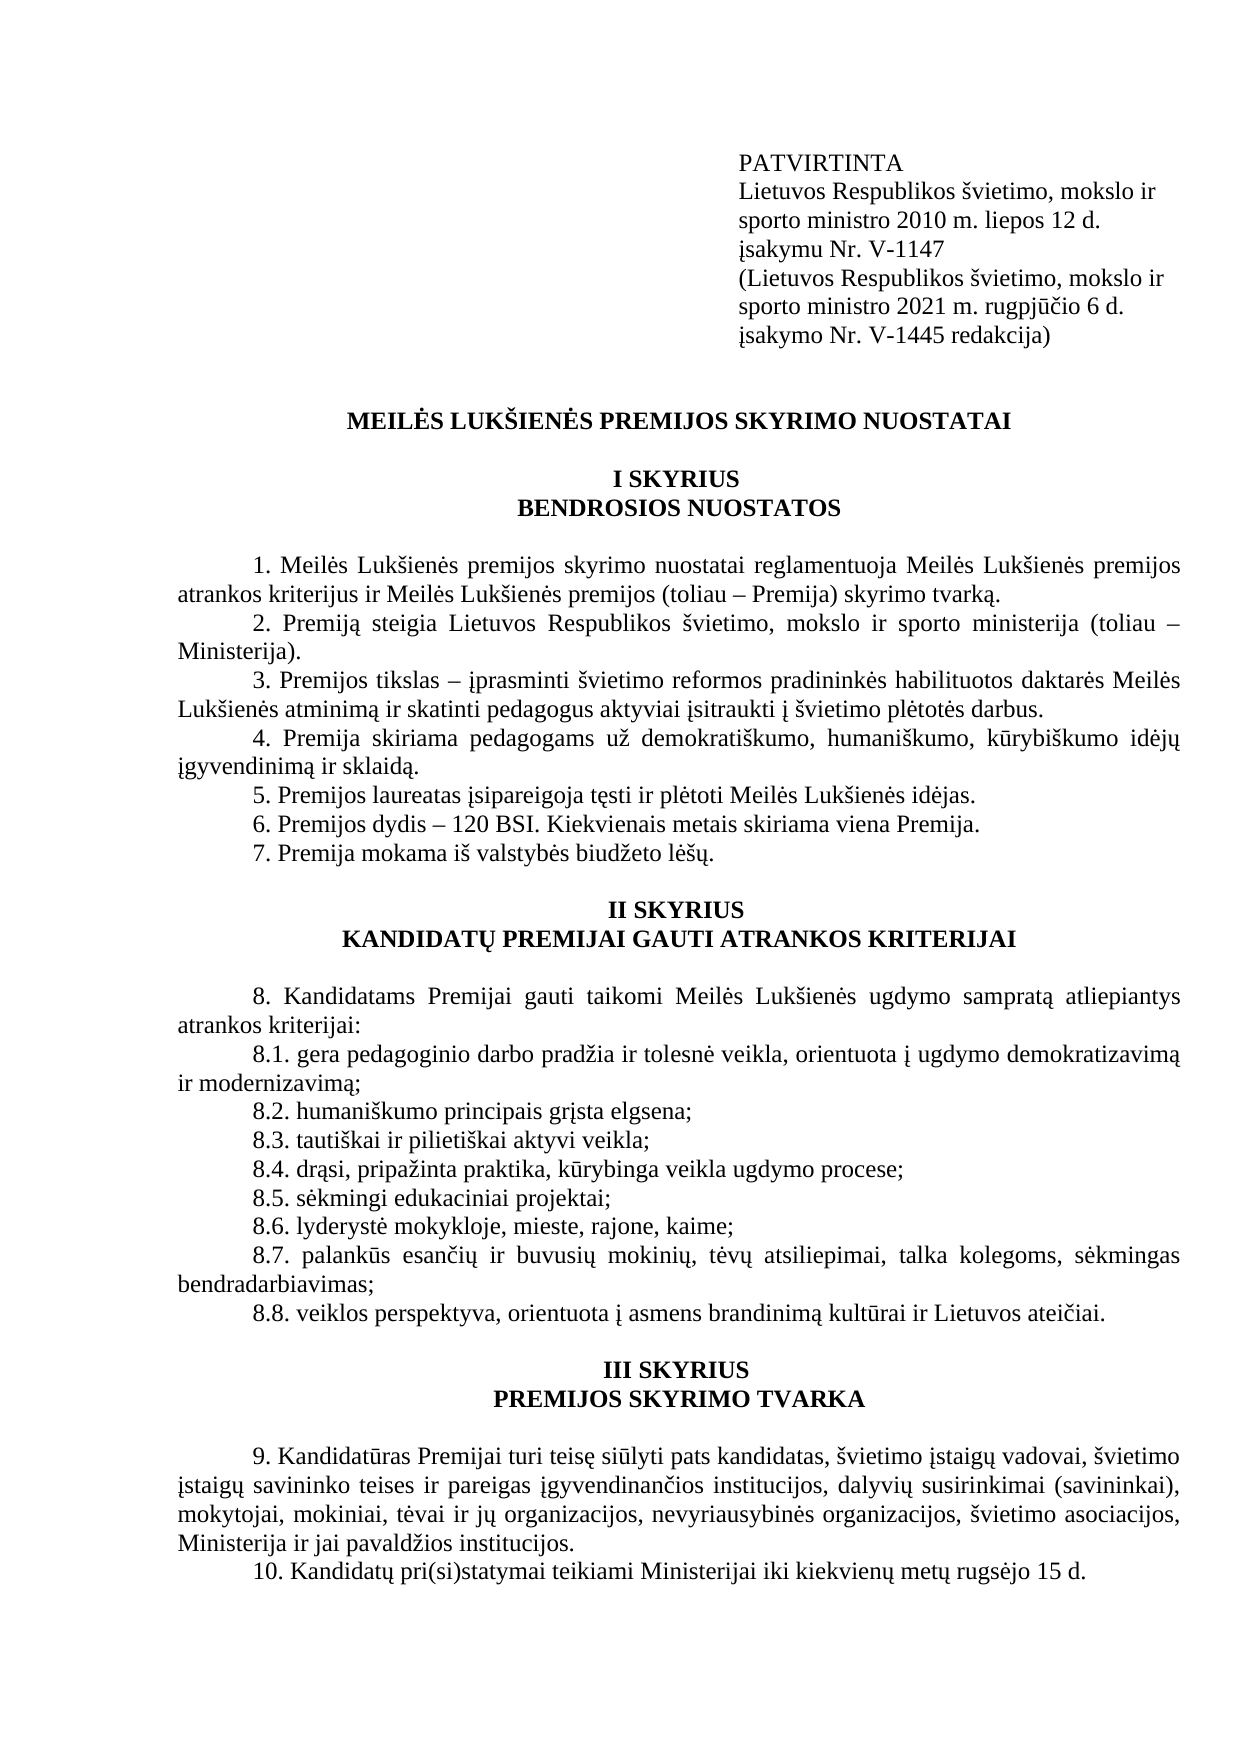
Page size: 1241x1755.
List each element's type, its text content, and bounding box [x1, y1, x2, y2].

text 4. Premija skiriama pedagogams už demokratiškumo, humaniškumo, kūrybiškumo idėjų įgyvendinimą ir sklaidą. [177, 723, 1181, 780]
text BENDROSIOS NUOSTATOS [177, 493, 1181, 521]
text (Lietuvos Respublikos švietimo, mokslo ir [177, 263, 1181, 291]
text sporto ministro 2010 m. liepos 12 d. [177, 205, 1181, 234]
text 10. Kandidatų pri(si)statymai teikiami Ministerijai iki kiekvienų metų rugsėjo 15 d. [177, 1556, 1181, 1585]
text 2. Premiją steigia Lietuvos Respublikos švietimo, mokslo ir sporto ministerija (toliau – Ministerija). [177, 608, 1181, 665]
text įsakymu Nr. V-1147 [177, 234, 1181, 263]
text 8.7. palankūs esančių ir buvusių mokinių, tėvų atsiliepimai, talka kolegoms, sėkmingas bendradarbiavimas; [177, 1240, 1181, 1298]
text 6. Premijos dydis – 120 BSI. Kiekvienais metais skiriama viena Premija. [177, 809, 1181, 838]
text I SKYRIUS [177, 464, 1181, 493]
text 8.6. lyderystė mokykloje, mieste, rajone, kaime; [177, 1211, 1181, 1240]
text sporto ministro 2021 m. rugpjūčio 6 d. [177, 291, 1181, 320]
text 9. Kandidatūras Premijai turi teisę siūlyti pats kandidatas, švietimo įstaigų vadovai, švietimo įstaigų savininko teises ir pareigas įgyvendinančios institucijos, dalyvių susirinkimai (savininkai), mokytojai, mokiniai, tėvai ir jų organizacijos, nevyriausybinės organizacijos, švietimo asociacijos, Ministerija ir jai pavaldžios institucijos. [177, 1441, 1181, 1556]
text 5. Premijos laureatas įsipareigoja tęsti ir plėtoti Meilės Lukšienės idėjas. [177, 780, 1181, 809]
text įsakymo Nr. V-1445 redakcija) [177, 320, 1181, 349]
text KANDIDATŲ PREMIJAI GAUTI ATRANKOS KRITERIJAI [177, 924, 1181, 953]
text 8.1. gera pedagoginio darbo pradžia ir tolesnė veikla, orientuota į ugdymo demokratizavimą ir modernizavimą; [177, 1039, 1181, 1096]
text Lietuvos Respublikos švietimo, mokslo ir [177, 176, 1181, 205]
text II SKYRIUS [177, 895, 1181, 924]
text MEILĖS LUKŠIENĖS PREMIJOS SKYRIMO NUOSTATAI [177, 406, 1181, 435]
text 8. Kandidatams Premijai gauti taikomi Meilės Lukšienės ugdymo sampratą atliepiantys atrankos kriterijai: [177, 981, 1181, 1039]
text PREMIJOS SKYRIMO TVARKA [177, 1384, 1181, 1413]
text 8.4. drąsi, pripažinta praktika, kūrybinga veikla ugdymo procese; [177, 1154, 1181, 1183]
text 8.3. tautiškai ir pilietiškai aktyvi veikla; [177, 1125, 1181, 1154]
text 8.5. sėkmingi edukaciniai projektai; [177, 1183, 1181, 1211]
text 7. Premija mokama iš valstybės biudžeto lėšų. [177, 838, 1181, 866]
text 8.2. humaniškumo principais grįsta elgsena; [177, 1096, 1181, 1125]
text 8.8. veiklos perspektyva, orientuota į asmens brandinimą kultūrai ir Lietuvos ateičiai. [177, 1298, 1181, 1326]
text 3. Premijos tikslas – įprasminti švietimo reformos pradininkės habilituotos daktarės Meilės Lukšienės atminimą ir skatinti pedagogus aktyviai įsitraukti į švietimo plėtotės darbus. [177, 665, 1181, 723]
text PATVIRTINTA [177, 148, 1181, 176]
text III SKYRIUS [177, 1355, 1181, 1384]
text 1. Meilės Lukšienės premijos skyrimo nuostatai reglamentuoja Meilės Lukšienės premijos atrankos kriterijus ir Meilės Lukšienės premijos (toliau – Premija) skyrimo tvarką. [177, 550, 1181, 608]
